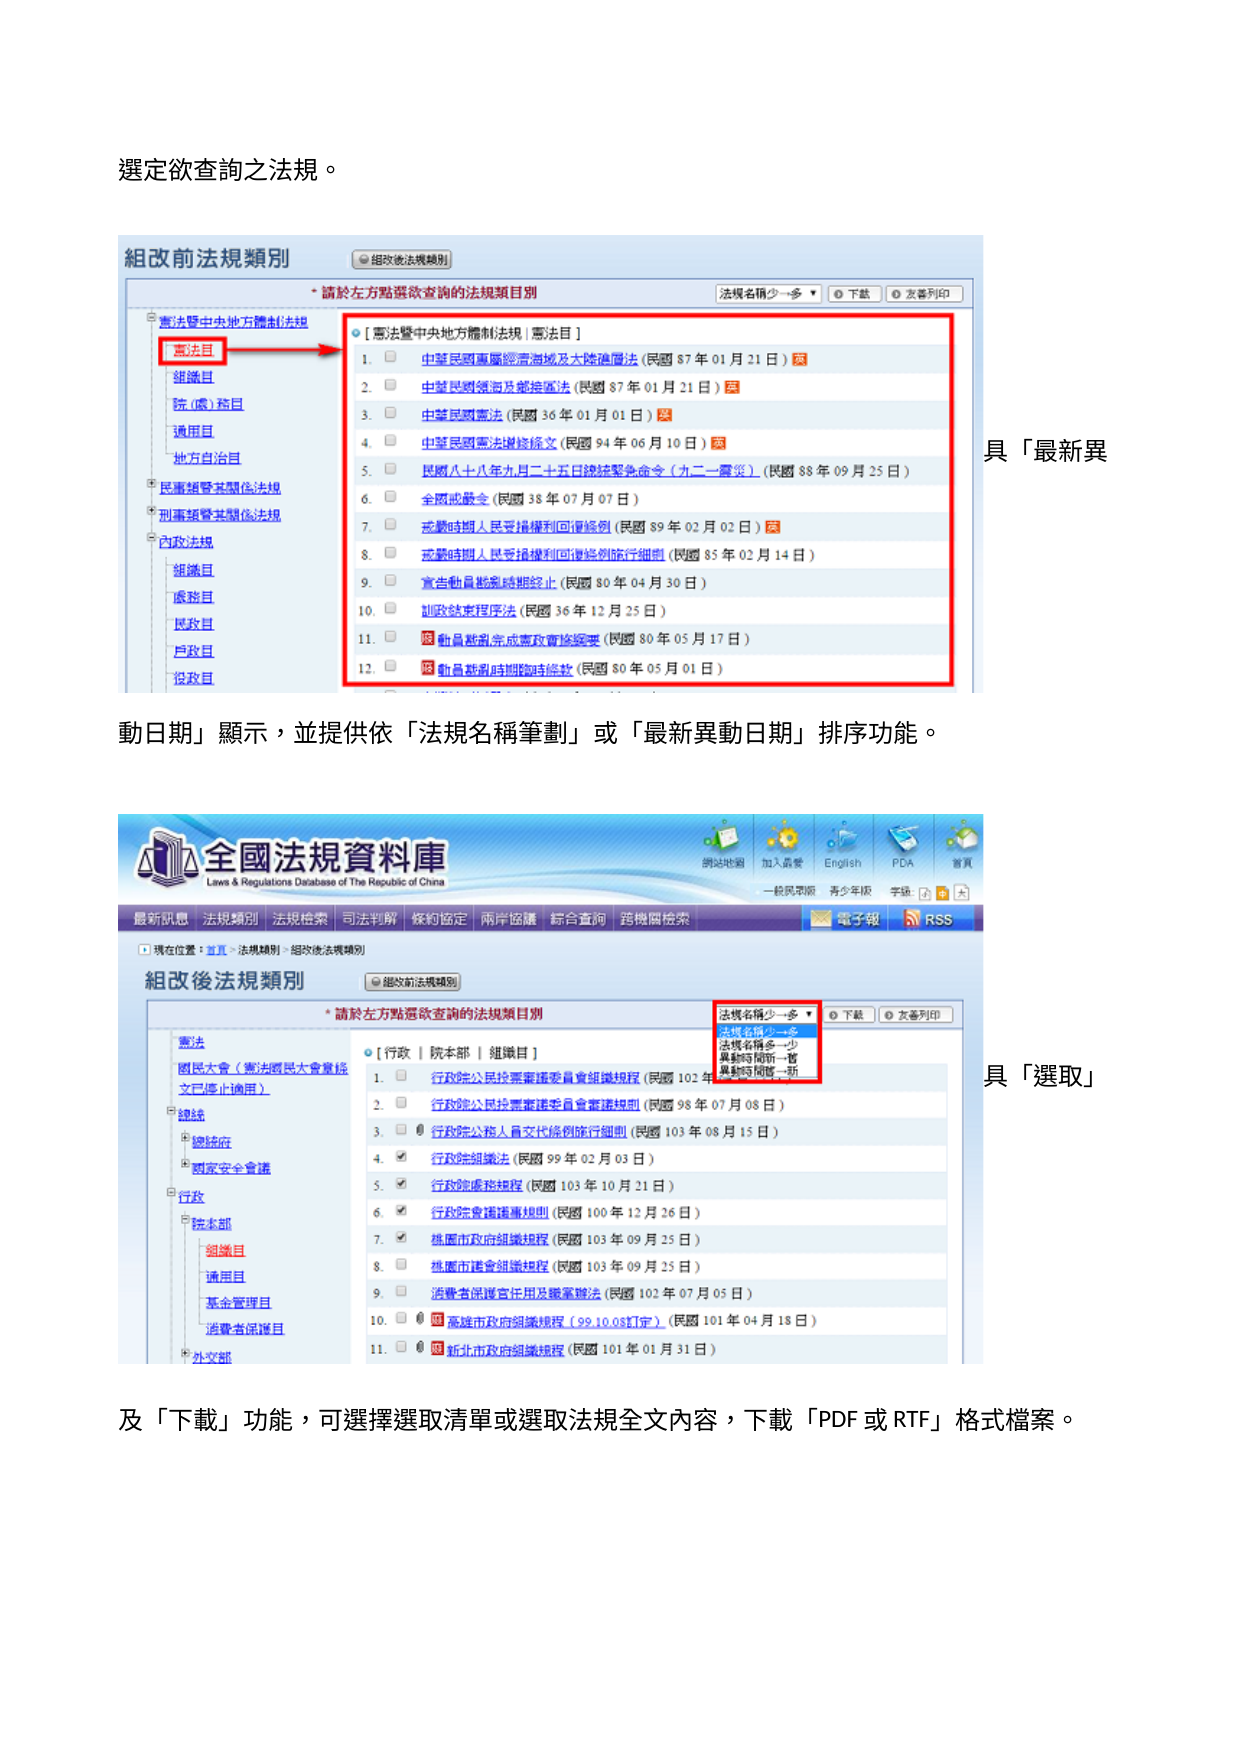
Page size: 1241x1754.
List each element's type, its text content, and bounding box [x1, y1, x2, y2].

text 選定欲查詢之法規。具「最新異動日期」顯示，並提供依「法規名稱筆劃」或「最新異動日期」排序功能。具「選取」及「下載」功能，可選擇選取清單或選取法規全文內容，下載「PDF或RTF」格式檔案。 [118, 127, 1122, 1439]
